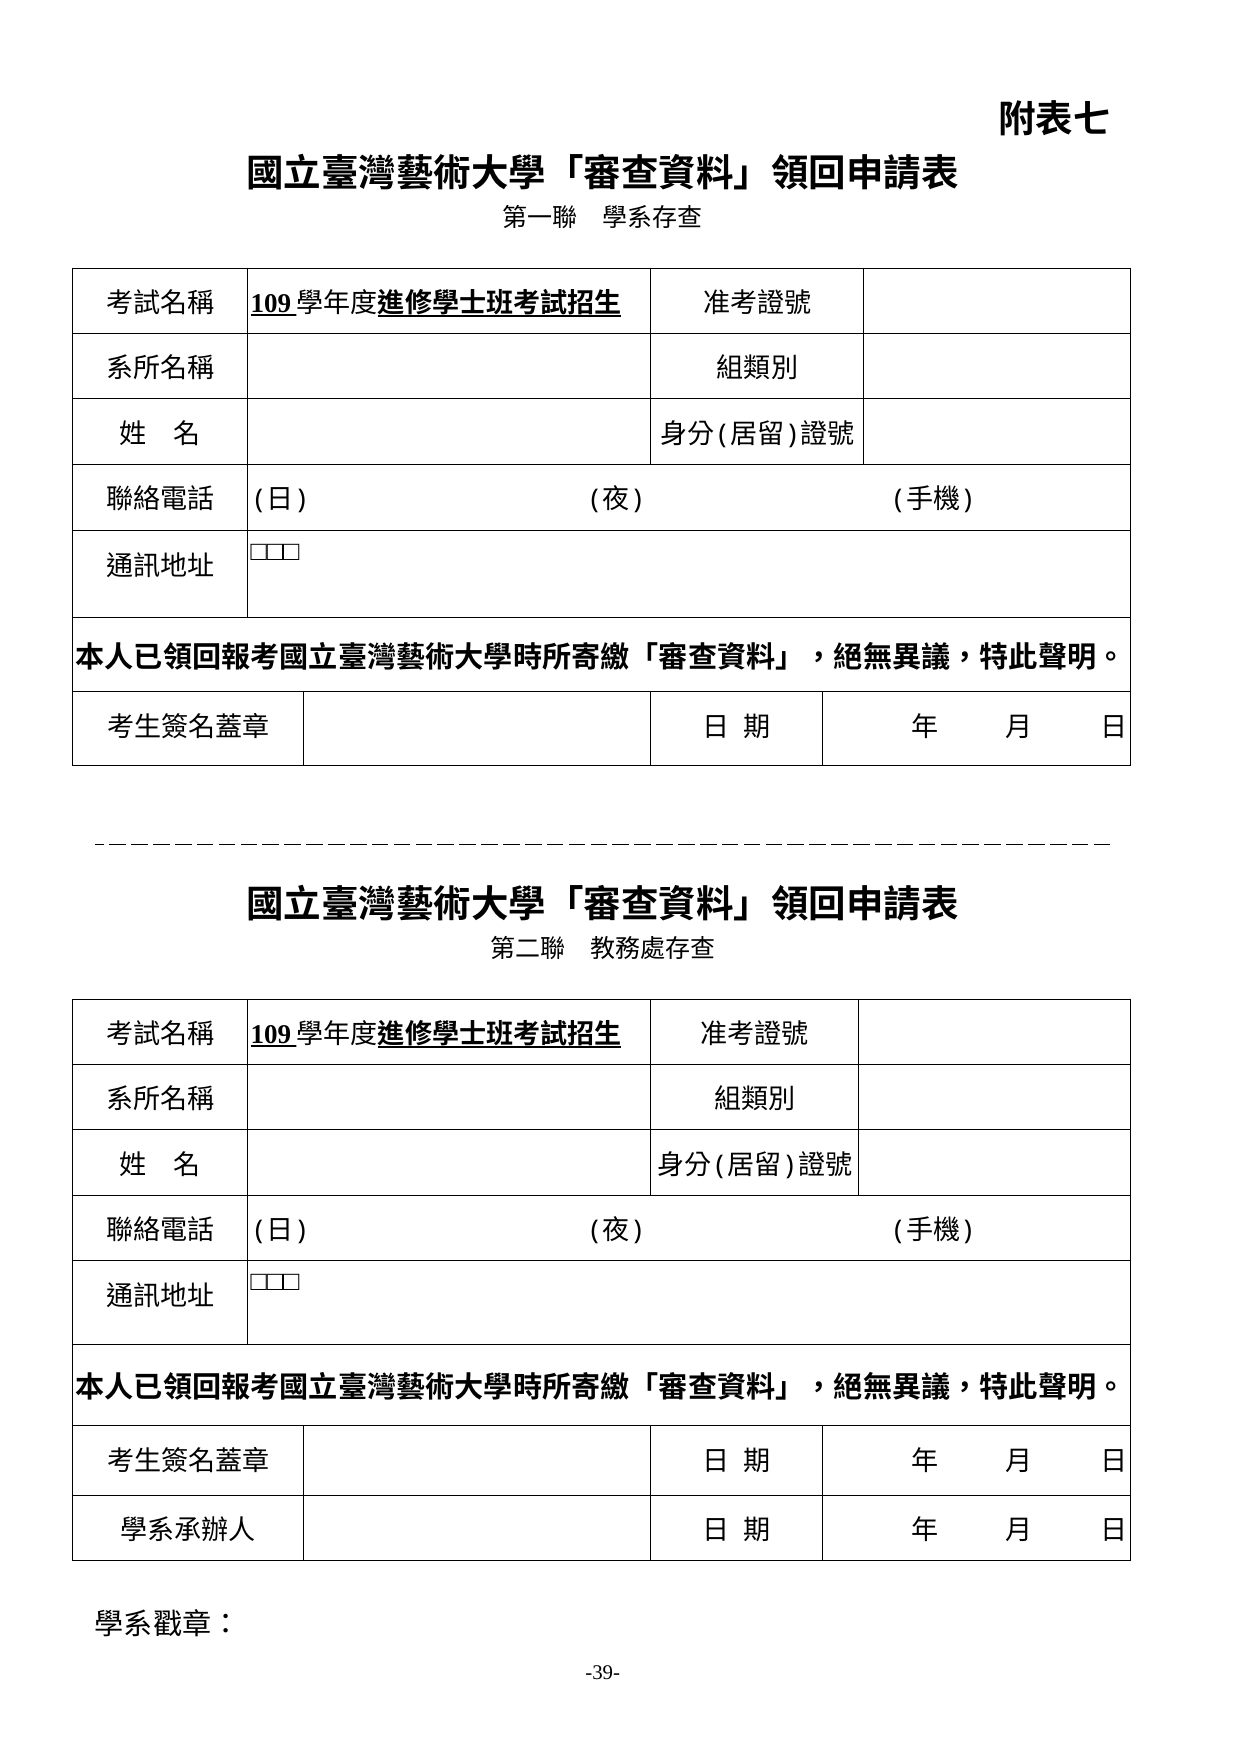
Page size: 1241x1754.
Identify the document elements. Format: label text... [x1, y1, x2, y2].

table_cell 組類別 [651, 334, 863, 398]
table_cell (日) (夜) (手機) [248, 1196, 1130, 1260]
text 國立臺灣藝術大學「審查資料」領回申請表 [94, 874, 1110, 928]
table_cell [859, 1130, 1130, 1194]
table_cell 通訊地址 [73, 1261, 247, 1344]
table_cell 組類別 [651, 1065, 858, 1129]
table_cell 考生簽名蓋章 [73, 692, 303, 765]
text 第二聯 教務處存查 [94, 928, 1110, 998]
table_cell 通訊地址 [73, 531, 247, 617]
table_cell 日 期 [651, 1426, 822, 1495]
table_cell [248, 334, 650, 398]
table_cell 聯絡電話 [73, 1196, 247, 1260]
table_header [864, 269, 1130, 333]
table_cell [859, 1065, 1130, 1129]
table_cell 本人已領回報考國立臺灣藝術大學時所寄繳「審查資料」，絕無異議，特此聲明。 [73, 1345, 1130, 1425]
table_cell (日) (夜) (手機) [248, 465, 1130, 530]
table_cell [304, 1426, 650, 1495]
table_cell 日 期 [651, 692, 822, 765]
table_cell 身分(居留)證號 [651, 1130, 858, 1194]
table_cell □□□ [248, 531, 1130, 617]
table_cell 姓 名 [73, 399, 247, 463]
text 國立臺灣藝術大學「審查資料」領回申請表 [94, 143, 1110, 197]
table_cell [864, 399, 1130, 463]
table_header 109學年度進修學士班考試招生 [248, 1000, 650, 1064]
table_cell [304, 1496, 650, 1560]
table_header [859, 1000, 1130, 1064]
table_cell 身分(居留)證號 [651, 399, 863, 463]
table_cell 姓 名 [73, 1130, 247, 1194]
table_cell [248, 1065, 650, 1129]
table_cell 系所名稱 [73, 334, 247, 398]
table_cell □□□ [248, 1261, 1130, 1344]
table_cell 日 期 [651, 1496, 822, 1560]
table_cell [248, 399, 650, 463]
table_cell 年 月 日 [823, 1496, 1130, 1560]
table_cell [864, 334, 1130, 398]
table_cell [248, 1130, 650, 1194]
table_header 准考證號 [651, 1000, 858, 1064]
table_cell 考生簽名蓋章 [73, 1426, 303, 1495]
table_cell 本人已領回報考國立臺灣藝術大學時所寄繳「審查資料」，絕無異議，特此聲明。 [73, 618, 1130, 691]
text 附表七 [94, 89, 1110, 143]
table_header 准考證號 [651, 269, 863, 333]
table_header 考試名稱 [73, 1000, 247, 1064]
table_cell 聯絡電話 [73, 465, 247, 530]
table_cell 年 月 日 [823, 1426, 1130, 1495]
text 第一聯 學系存查 [94, 197, 1110, 267]
table_cell 系所名稱 [73, 1065, 247, 1129]
table_header 考試名稱 [73, 269, 247, 333]
table_cell 學系承辦人 [73, 1496, 303, 1560]
table_cell 年 月 日 [823, 692, 1130, 765]
table_header 109學年度進修學士班考試招生 [248, 269, 650, 333]
text 學系戳章： [94, 1601, 1110, 1643]
table_cell [304, 692, 650, 765]
